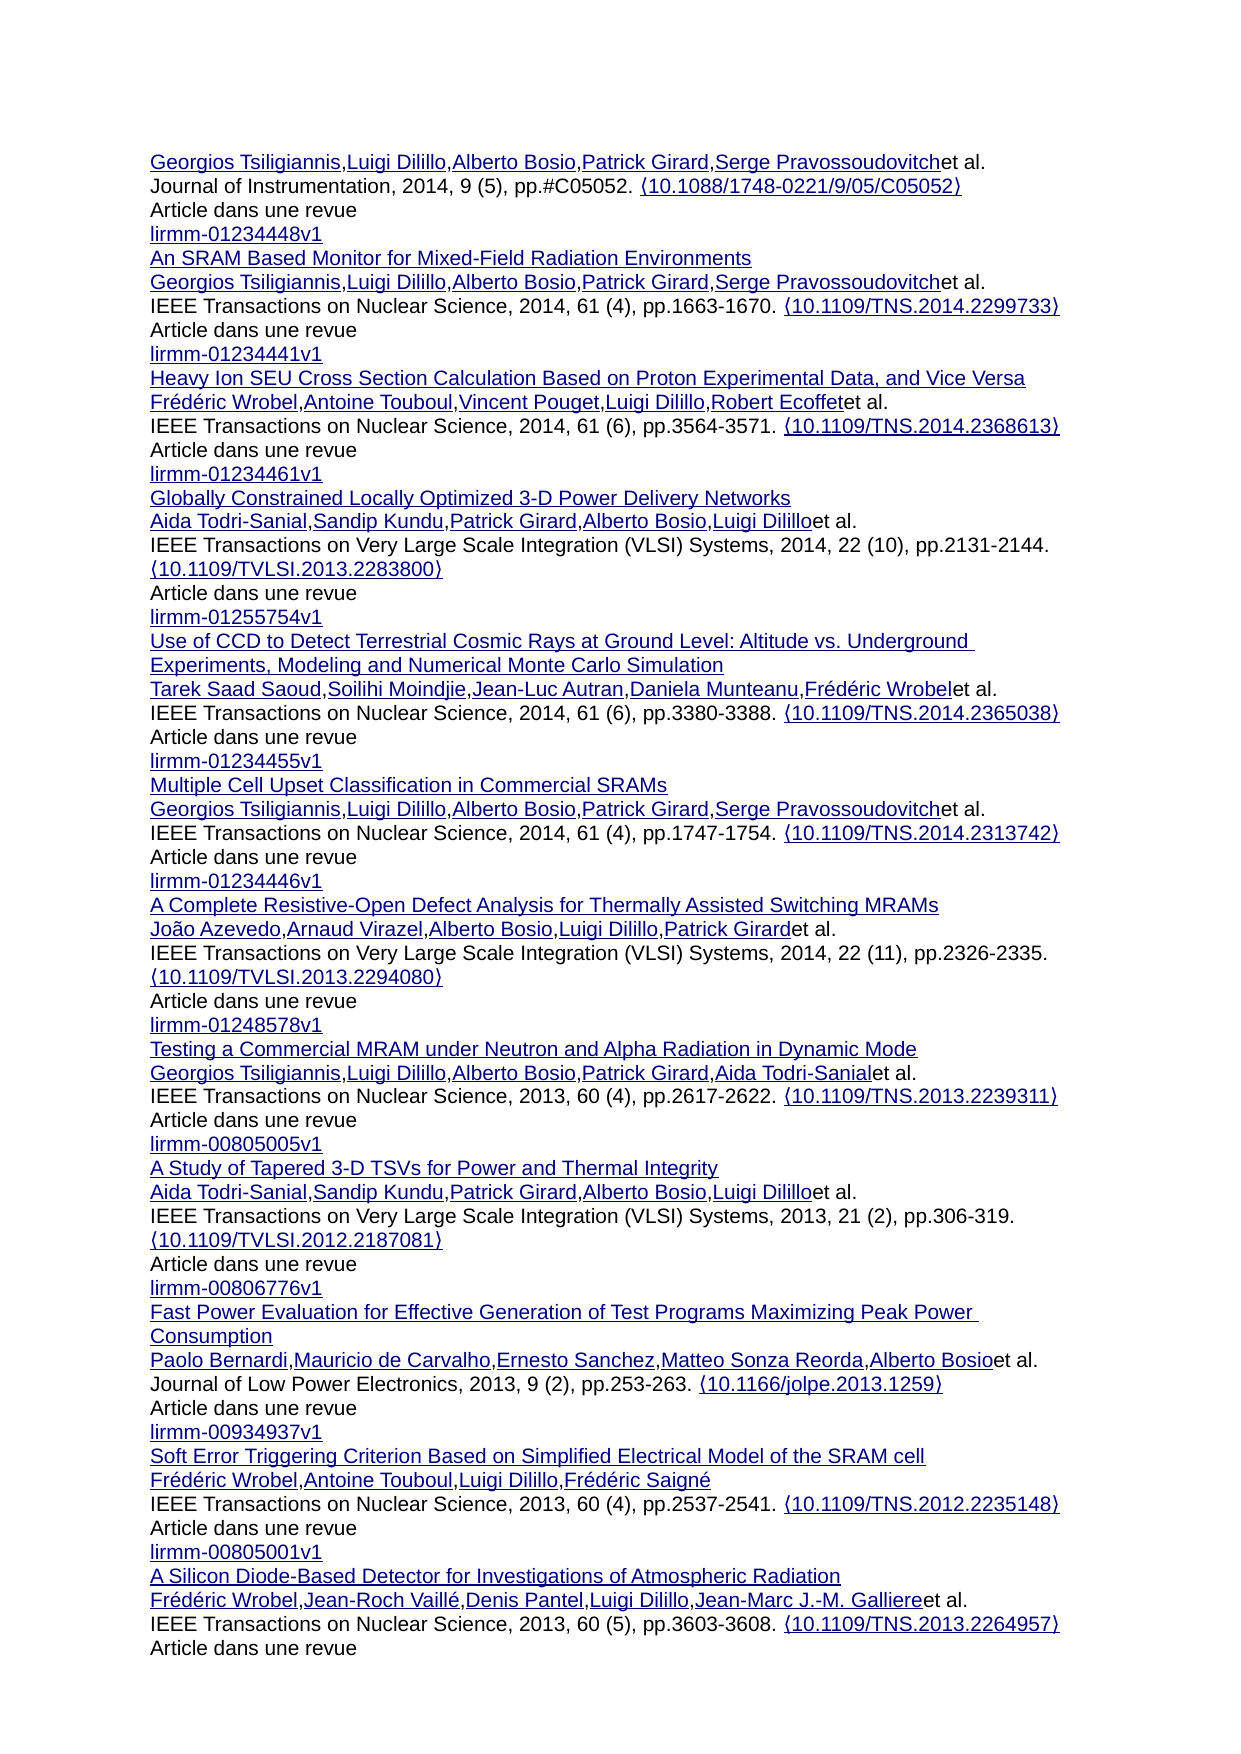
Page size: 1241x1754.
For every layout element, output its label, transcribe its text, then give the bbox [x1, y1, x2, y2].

table_cell Globally Constrained Locally Optimized 3-D Power Delivery Networks Aida Todri-Sanial,Sandip Kundu,Patrick Girard,Alberto Bosio,Luigi Dililloet al. IEEE Transactions on Very Large Scale Integration (VLSI) Systems, 2014, 22 (10), pp.2131-2144. ⟨10.1109/TVLSI.2013.2283800⟩ Article dans une revue lirmm-01255754v1 [150, 485, 1090, 629]
table_cell A Study of Tapered 3-D TSVs for Power and Thermal Integrity Aida Todri-Sanial,Sandip Kundu,Patrick Girard,Alberto Bosio,Luigi Dililloet al. IEEE Transactions on Very Large Scale Integration (VLSI) Systems, 2013, 21 (2), pp.306-319. ⟨10.1109/TVLSI.2012.2187081⟩ Article dans une revue lirmm-00806776v1 [150, 1156, 1090, 1300]
table_cell Use of CCD to Detect Terrestrial Cosmic Rays at Ground Level: Altitude vs. Underground Experiments, Modeling and Numerical Monte Carlo Simulation Tarek Saad Saoud,Soilihi Moindjie,Jean-Luc Autran,Daniela Munteanu,Frédéric Wrobelet al. IEEE Transactions on Nuclear Science, 2014, 61 (6), pp.3380-3388. ⟨10.1109/TNS.2014.2365038⟩ Article dans une revue lirmm-01234455v1 [150, 629, 1090, 773]
table_cell A Silicon Diode-Based Detector for Investigations of Atmospheric Radiation Frédéric Wrobel,Jean-Roch Vaillé,Denis Pantel,Luigi Dilillo,Jean-Marc J.-M. Galliereet al. IEEE Transactions on Nuclear Science, 2013, 60 (5), pp.3603-3608. ⟨10.1109/TNS.2013.2264957⟩ Article dans une revue [150, 1564, 1090, 1659]
table_cell Fast Power Evaluation for Effective Generation of Test Programs Maximizing Peak Power Consumption Paolo Bernardi,Mauricio de Carvalho,Ernesto Sanchez,Matteo Sonza Reorda,Alberto Bosioet al. Journal of Low Power Electronics, 2013, 9 (2), pp.253-263. ⟨10.1166/jolpe.2013.1259⟩ Article dans une revue lirmm-00934937v1 [150, 1300, 1090, 1444]
table_cell Testing a Commercial MRAM under Neutron and Alpha Radiation in Dynamic Mode Georgios Tsiligiannis,Luigi Dilillo,Alberto Bosio,Patrick Girard,Aida Todri-Sanialet al. IEEE Transactions on Nuclear Science, 2013, 60 (4), pp.2617-2622. ⟨10.1109/TNS.2013.2239311⟩ Article dans une revue lirmm-00805005v1 [150, 1036, 1090, 1156]
table_cell Georgios Tsiligiannis,Luigi Dilillo,Alberto Bosio,Patrick Girard,Serge Pravossoudovitchet al. Journal of Instrumentation, 2014, 9 (5), pp.#C05052. ⟨10.1088/1748-0221/9/05/C05052⟩ Article dans une revue lirmm-01234448v1 [150, 150, 1090, 246]
table_cell A Complete Resistive-Open Defect Analysis for Thermally Assisted Switching MRAMs João Azevedo,Arnaud Virazel,Alberto Bosio,Luigi Dilillo,Patrick Girardet al. IEEE Transactions on Very Large Scale Integration (VLSI) Systems, 2014, 22 (11), pp.2326-2335. ⟨10.1109/TVLSI.2013.2294080⟩ Article dans une revue lirmm-01248578v1 [150, 893, 1090, 1036]
table_cell An SRAM Based Monitor for Mixed-Field Radiation Environments Georgios Tsiligiannis,Luigi Dilillo,Alberto Bosio,Patrick Girard,Serge Pravossoudovitchet al. IEEE Transactions on Nuclear Science, 2014, 61 (4), pp.1663-1670. ⟨10.1109/TNS.2014.2299733⟩ Article dans une revue lirmm-01234441v1 [150, 246, 1090, 366]
table_cell Soft Error Triggering Criterion Based on Simplified Electrical Model of the SRAM cell Frédéric Wrobel,Antoine Touboul,Luigi Dilillo,Frédéric Saigné IEEE Transactions on Nuclear Science, 2013, 60 (4), pp.2537-2541. ⟨10.1109/TNS.2012.2235148⟩ Article dans une revue lirmm-00805001v1 [150, 1444, 1090, 1563]
table_cell Heavy Ion SEU Cross Section Calculation Based on Proton Experimental Data, and Vice Versa Frédéric Wrobel,Antoine Touboul,Vincent Pouget,Luigi Dilillo,Robert Ecoffetet al. IEEE Transactions on Nuclear Science, 2014, 61 (6), pp.3564-3571. ⟨10.1109/TNS.2014.2368613⟩ Article dans une revue lirmm-01234461v1 [150, 366, 1090, 485]
table_cell Multiple Cell Upset Classification in Commercial SRAMs Georgios Tsiligiannis,Luigi Dilillo,Alberto Bosio,Patrick Girard,Serge Pravossoudovitchet al. IEEE Transactions on Nuclear Science, 2014, 61 (4), pp.1747-1754. ⟨10.1109/TNS.2014.2313742⟩ Article dans une revue lirmm-01234446v1 [150, 773, 1090, 893]
